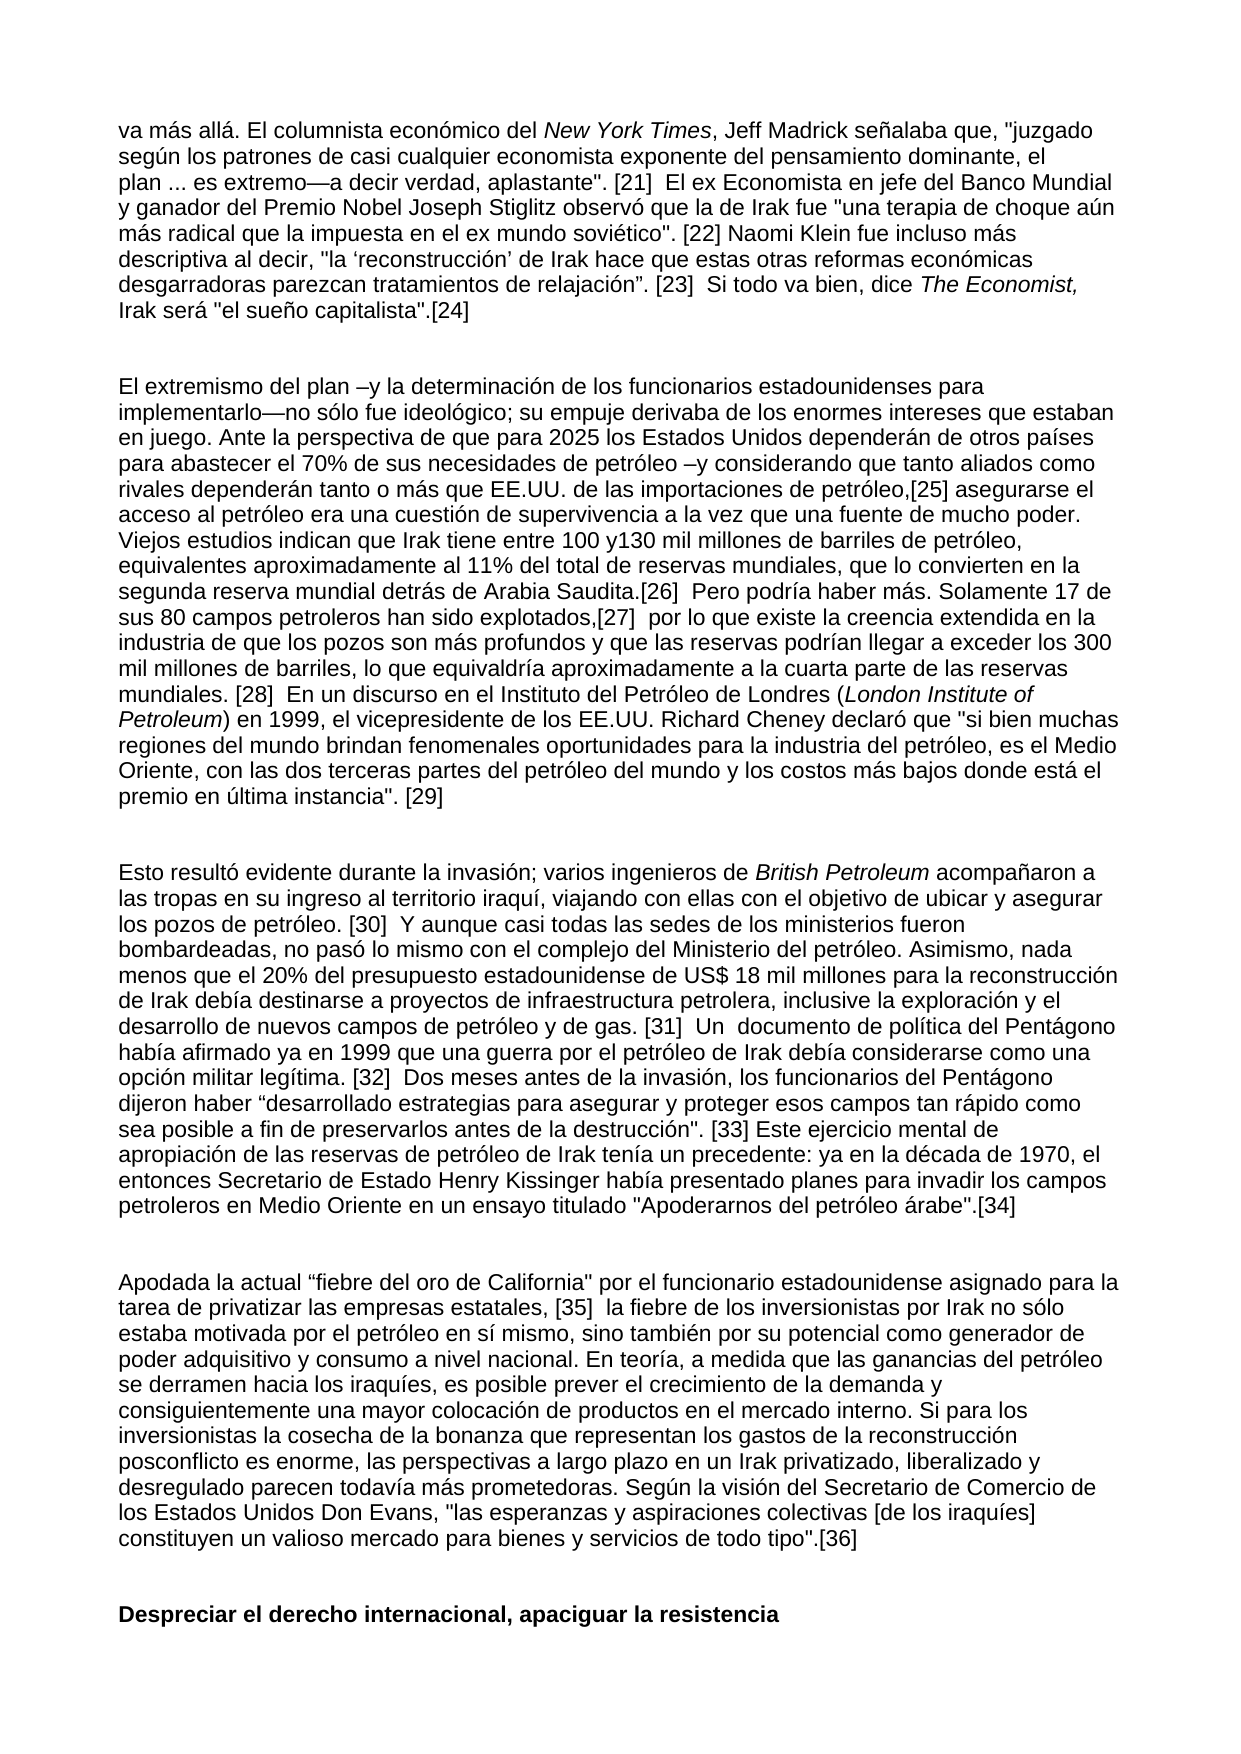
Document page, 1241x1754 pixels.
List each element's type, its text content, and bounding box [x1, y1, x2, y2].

text Despreciar el derecho internacional, apaciguar la resistencia [118, 1602, 1211, 1627]
text Esto resultó evidente durante la invasión; varios ingenieros de British Petroleum acompañaron a las tropas en su ingreso al territorio iraquí, viajando con ellas con el objetivo de ubicar y asegurar los pozos de petróleo. [30] Y aunque casi todas las sedes de los ministerios fueron bombardeadas, no pasó lo mismo con el complejo del Ministerio del petróleo. Asimismo, nada menos que el 20% del presupuesto estadounidense de US$ 18 mil millones para la reconstrucción de Irak debía destinarse a proyectos de infraestructura petrolera, inclusive la exploración y el desarrollo de nuevos campos de petróleo y de gas. [31] Un documento de política del Pentágono había afirmado ya en 1999 que una guerra por el petróleo de Irak debía considerarse como una opción militar legítima. [32] Dos meses antes de la invasión, los funcionarios del Pentágono dijeron haber “desarrollado estrategias para asegurar y proteger esos campos tan rápido como sea posible a fin de preservarlos antes de la destrucción". [33] Este ejercicio mental de apropiación de las reservas de petróleo de Irak tenía un precedente: ya en la década de 1970, el entonces Secretario de Estado Henry Kissinger había presentado planes para invadir los campos petroleros en Medio Oriente en un ensayo titulado "Apoderarnos del petróleo árabe".[34] [118, 860, 1120, 1219]
text va más allá. El columnista económico del New York Times, Jeff Madrick señalaba que, "juzgado según los patrones de casi cualquier economista exponente del pensamiento dominante, el plan ... es extremo—a decir verdad, aplastante". [21] El ex Economista en jefe del Banco Mundial y ganador del Premio Nobel Joseph Stiglitz observó que la de Irak fue "una terapia de choque aún más radical que la impuesta en el ex mundo soviético". [22] Naomi Klein fue incluso más descriptiva al decir, "la ‘reconstrucción’ de Irak hace que estas otras reformas económicas desgarradoras parezcan tratamientos de relajación”. [23] Si todo va bien, dice The Economist, Irak será "el sueño capitalista".[24] [118, 118, 1120, 323]
text Apodada la actual “fiebre del oro de California" por el funcionario estadounidense asignado para la tarea de privatizar las empresas estatales, [35] la fiebre de los inversionistas por Irak no sólo estaba motivada por el petróleo en sí mismo, sino también por su potencial como generador de poder adquisitivo y consumo a nivel nacional. En teoría, a medida que las ganancias del petróleo se derramen hacia los iraquíes, es posible prever el crecimiento de la demanda y consiguientemente una mayor colocación de productos en el mercado interno. Si para los inversionistas la cosecha de la bonanza que representan los gastos de la reconstrucción posconflicto es enorme, las perspectivas a largo plazo en un Irak privatizado, liberalizado y desregulado parecen todavía más prometedoras. Según la visión del Secretario de Comercio de los Estados Unidos Don Evans, "las esperanzas y aspiraciones colectivas [de los iraquíes] constituyen un valioso mercado para bienes y servicios de todo tipo".[36] [118, 1269, 1120, 1551]
text El extremismo del plan –y la determinación de los funcionarios estadounidenses para implementarlo—no sólo fue ideológico; su empuje derivaba de los enormes intereses que estaban en juego. Ante la perspectiva de que para 2025 los Estados Unidos dependerán de otros países para abastecer el 70% de sus necesidades de petróleo –y considerando que tanto aliados como rivales dependerán tanto o más que EE.UU. de las importaciones de petróleo,[25] asegurarse el acceso al petróleo era una cuestión de supervivencia a la vez que una fuente de mucho poder. Viejos estudios indican que Irak tiene entre 100 y130 mil millones de barriles de petróleo, equivalentes aproximadamente al 11% del total de reservas mundiales, que lo convierten en la segunda reserva mundial detrás de Arabia Saudita.[26] Pero podría haber más. Solamente 17 de sus 80 campos petroleros han sido explotados,[27] por lo que existe la creencia extendida en la industria de que los pozos son más profundos y que las reservas podrían llegar a exceder los 300 mil millones de barriles, lo que equivaldría aproximadamente a la cuarta parte de las reservas mundiales. [28] En un discurso en el Instituto del Petróleo de Londres (London Institute of Petroleum) en 1999, el vicepresidente de los EE.UU. Richard Cheney declaró que "si bien muchas regiones del mundo brindan fenomenales oportunidades para la industria del petróleo, es el Medio Oriente, con las dos terceras partes del petróleo del mundo y los costos más bajos donde está el premio en última instancia". [29] [118, 374, 1120, 809]
